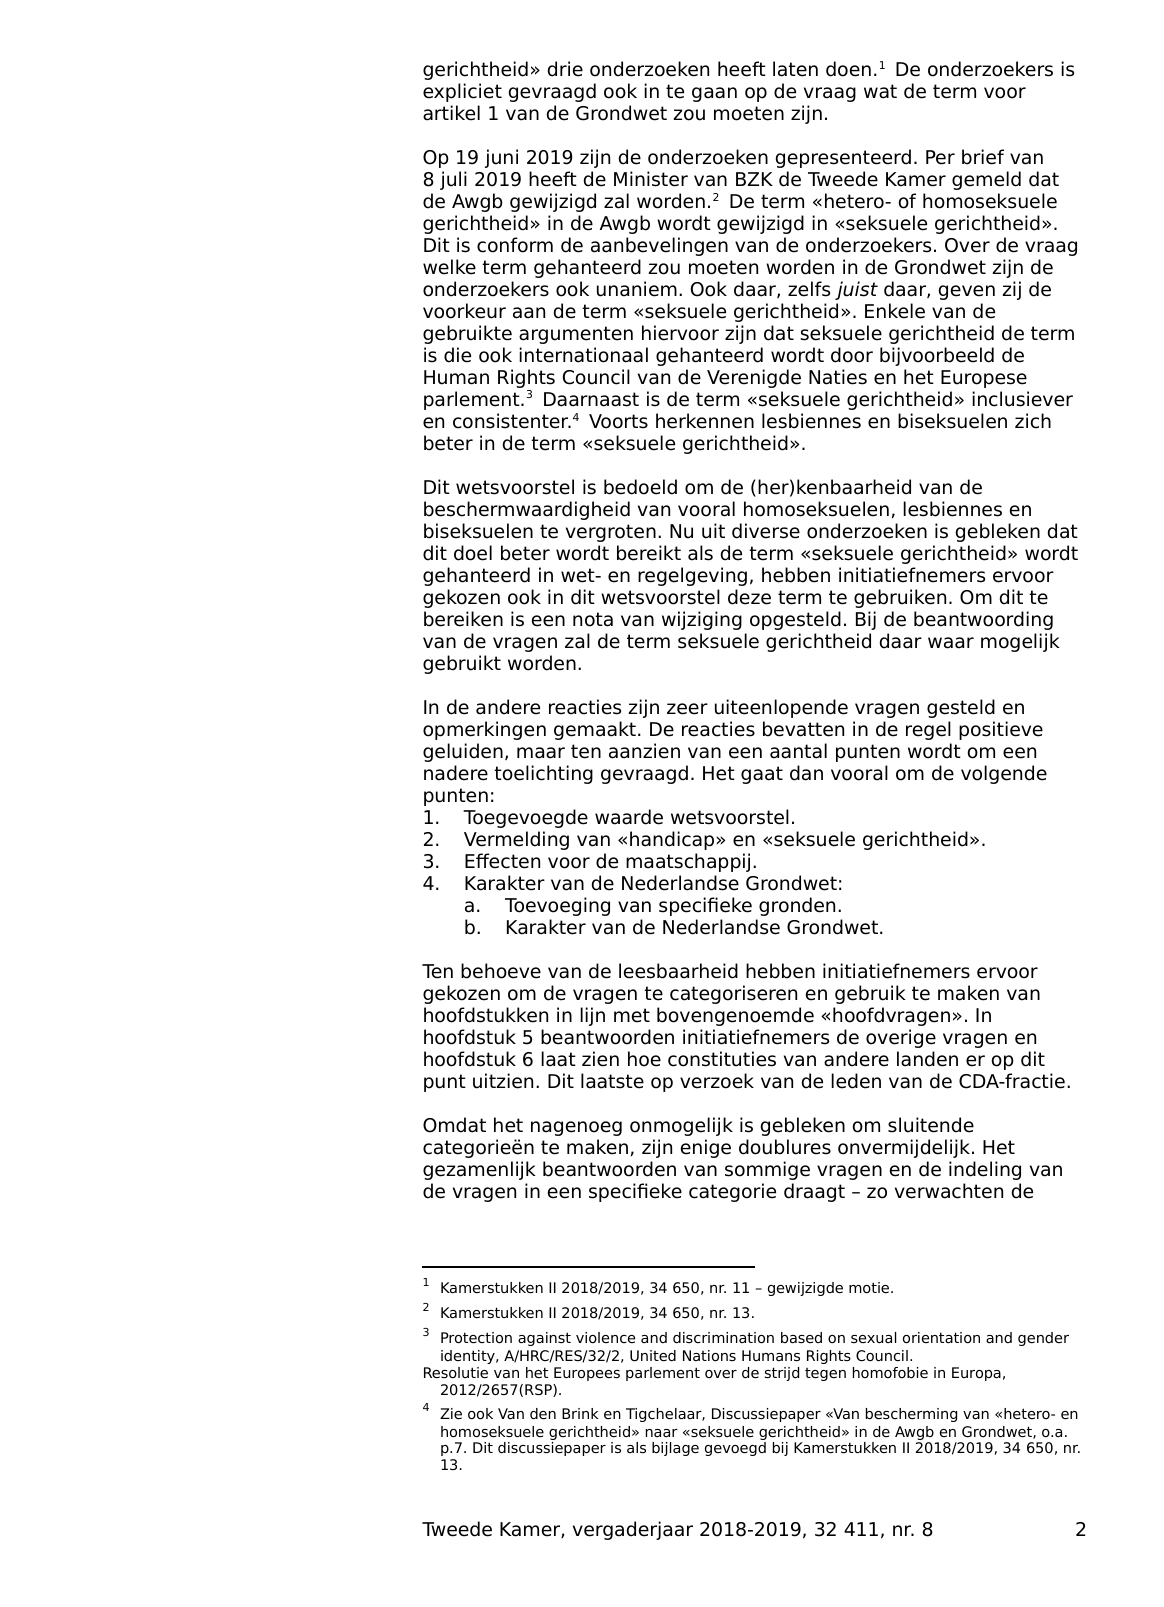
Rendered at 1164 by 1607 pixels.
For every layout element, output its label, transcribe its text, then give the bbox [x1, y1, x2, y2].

text b. Karakter van de Nederlandse Grondwet. [464, 917, 1087, 939]
text In de andere reacties zijn zeer uiteenlopende vragen gesteld en opmerkingen gemaakt. De reacties bevatten in de regel positieve geluiden, maar ten aanzien van een aantal punten wordt om een nadere toelichting gevraagd. Het gaat dan vooral om de volgende punten: [422, 697, 1087, 807]
text 3. Effecten voor de maatschappij. [422, 851, 1087, 873]
text Protection against violence and discrimination based on sexual orientation and gender identity, A/HRC/RES/32/2, United Nations Humans Rights Council. [422, 1326, 1087, 1365]
text gerichtheid» drie onderzoeken heeft laten doen. De onderzoekers is expliciet gevraagd ook in te gaan op de vraag wat de term voor artikel 1 van de Grondwet zou moeten zijn. [422, 59, 1087, 125]
text Op 19 juni 2019 zijn de onderzoeken gepresenteerd. Per brief van 8 juli 2019 heeft de Minister van BZK de Tweede Kamer gemeld dat de Awgb gewijzigd zal worden. De term «hetero- of homoseksuele gerichtheid» in de Awgb wordt gewijzigd in «seksuele gerichtheid». Dit is conform de aanbevelingen van de onderzoekers. Over de vraag welke term gehanteerd zou moeten worden in de Grondwet zijn de onderzoekers ook unaniem. Ook daar, zelfs juist daar, geven zij de voorkeur aan de term «seksuele gerichtheid». Enkele van de gebruikte argumenten hiervoor zijn dat seksuele gerichtheid de term is die ook internationaal gehanteerd wordt door bijvoorbeeld de Human Rights Council van de Verenigde Naties en het Europese parlement. Daarnaast is de term «seksuele gerichtheid» inclusiever en consistenter. Voorts herkennen lesbiennes en biseksuelen zich beter in de term «seksuele gerichtheid». [422, 147, 1087, 455]
text a. Toevoeging van specifieke gronden. [464, 895, 1087, 917]
text Zie ook Van den Brink en Tigchelaar, Discussiepaper «Van bescherming van «hetero- en homoseksuele gerichtheid» naar «seksuele gerichtheid» in de Awgb en Grondwet, o.a. p.7. Dit discussiepaper is als bijlage gevoegd bij Kamerstukken II 2018/2019, 34 650, nr. 13. [422, 1402, 1087, 1474]
text Omdat het nagenoeg onmogelijk is gebleken om sluitende categorieën te maken, zijn enige doublures onvermijdelijk. Het gezamenlijk beantwoorden van sommige vragen en de indeling van de vragen in een specifieke categorie draagt – zo verwachten de [422, 1115, 1087, 1203]
text Kamerstukken II 2018/2019, 34 650, nr. 11 – gewijzigde motie. [422, 1276, 1087, 1298]
text 1. Toegevoegde waarde wetsvoorstel. [422, 807, 1087, 829]
text Kamerstukken II 2018/2019, 34 650, nr. 13. [422, 1301, 1087, 1323]
text Dit wetsvoorstel is bedoeld om de (her)kenbaarheid van de beschermwaardigheid van vooral homoseksuelen, lesbiennes en biseksuelen te vergroten. Nu uit diverse onderzoeken is gebleken dat dit doel beter wordt bereikt als de term «seksuele gerichtheid» wordt gehanteerd in wet- en regelgeving, hebben initiatiefnemers ervoor gekozen ook in dit wetsvoorstel deze term te gebruiken. Om dit te bereiken is een nota van wijziging opgesteld. Bij de beantwoording van de vragen zal de term seksuele gerichtheid daar waar mogelijk gebruikt worden. [422, 477, 1087, 675]
text Ten behoeve van de leesbaarheid hebben initiatiefnemers ervoor gekozen om de vragen te categoriseren en gebruik te maken van hoofdstukken in lijn met bovengenoemde «hoofdvragen». In hoofdstuk 5 beantwoorden initiatiefnemers de overige vragen en hoofdstuk 6 laat zien hoe constituties van andere landen er op dit punt uitzien. Dit laatste op verzoek van de leden van de CDA-fractie. [422, 961, 1087, 1093]
text 4. Karakter van de Nederlandse Grondwet: [422, 873, 1087, 895]
text Resolutie van het Europees parlement over de strijd tegen homofobie in Europa, 2012/2657(RSP). [422, 1365, 1087, 1399]
text 2. Vermelding van «handicap» en «seksuele gerichtheid». [422, 829, 1087, 851]
